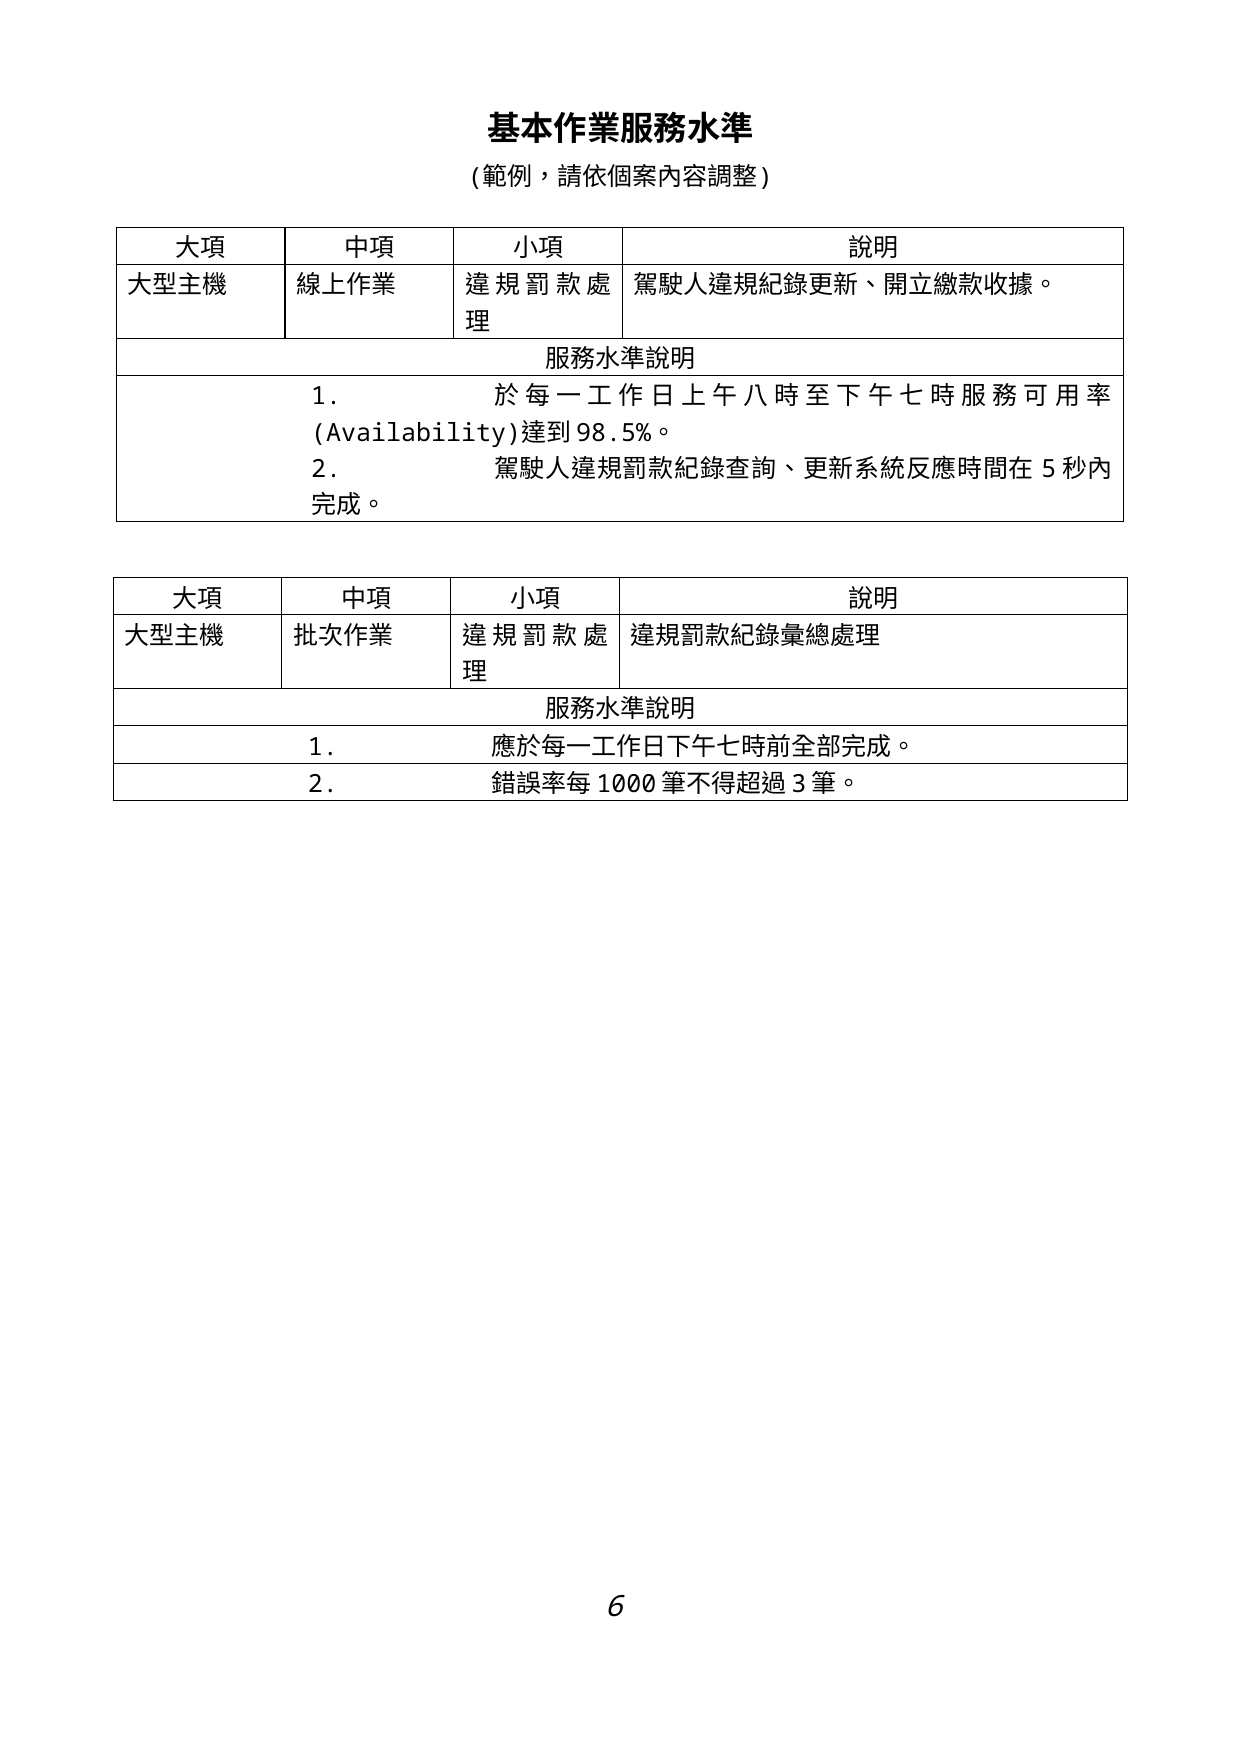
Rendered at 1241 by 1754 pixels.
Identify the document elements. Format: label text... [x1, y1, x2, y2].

text (範例，請依個案內容調整) [130, 156, 1110, 192]
table_header 說明 [623, 228, 1123, 264]
subtitle 基本作業服務水準 [130, 87, 1110, 150]
table_cell 應於每一工作日下午七時前全部完成。 [114, 726, 1127, 762]
table_cell 違規罰款處理 [451, 615, 619, 688]
table_cell 錯誤率每1000筆不得超過3筆。 [114, 764, 1127, 800]
table_cell 違規罰款處理 [454, 265, 622, 337]
table_header 小項 [451, 578, 619, 614]
table_cell 大型主機 [117, 265, 284, 337]
table_header 大項 [114, 578, 281, 614]
table_cell 駕駛人違規紀錄更新、開立繳款收據。 [623, 265, 1123, 337]
table_header 中項 [286, 228, 453, 264]
table_cell 批次作業 [282, 615, 450, 688]
table_cell 服務水準說明 [117, 339, 1123, 375]
table_cell 線上作業 [286, 265, 453, 337]
table_header 中項 [282, 578, 450, 614]
table_cell 服務水準說明 [114, 689, 1127, 725]
table_cell 大型主機 [114, 615, 281, 688]
table_cell 違規罰款紀錄彙總處理 [620, 615, 1127, 688]
table_header 說明 [620, 578, 1127, 614]
table_header 大項 [117, 228, 284, 264]
table_cell 於每一工作日上午八時至下午七時服務可用率(Availability)達到98.5%。 駕駛人違規罰款紀錄查詢、更新系統反應時間在5秒內完成。 [117, 376, 1123, 521]
table_header 小項 [454, 228, 622, 264]
